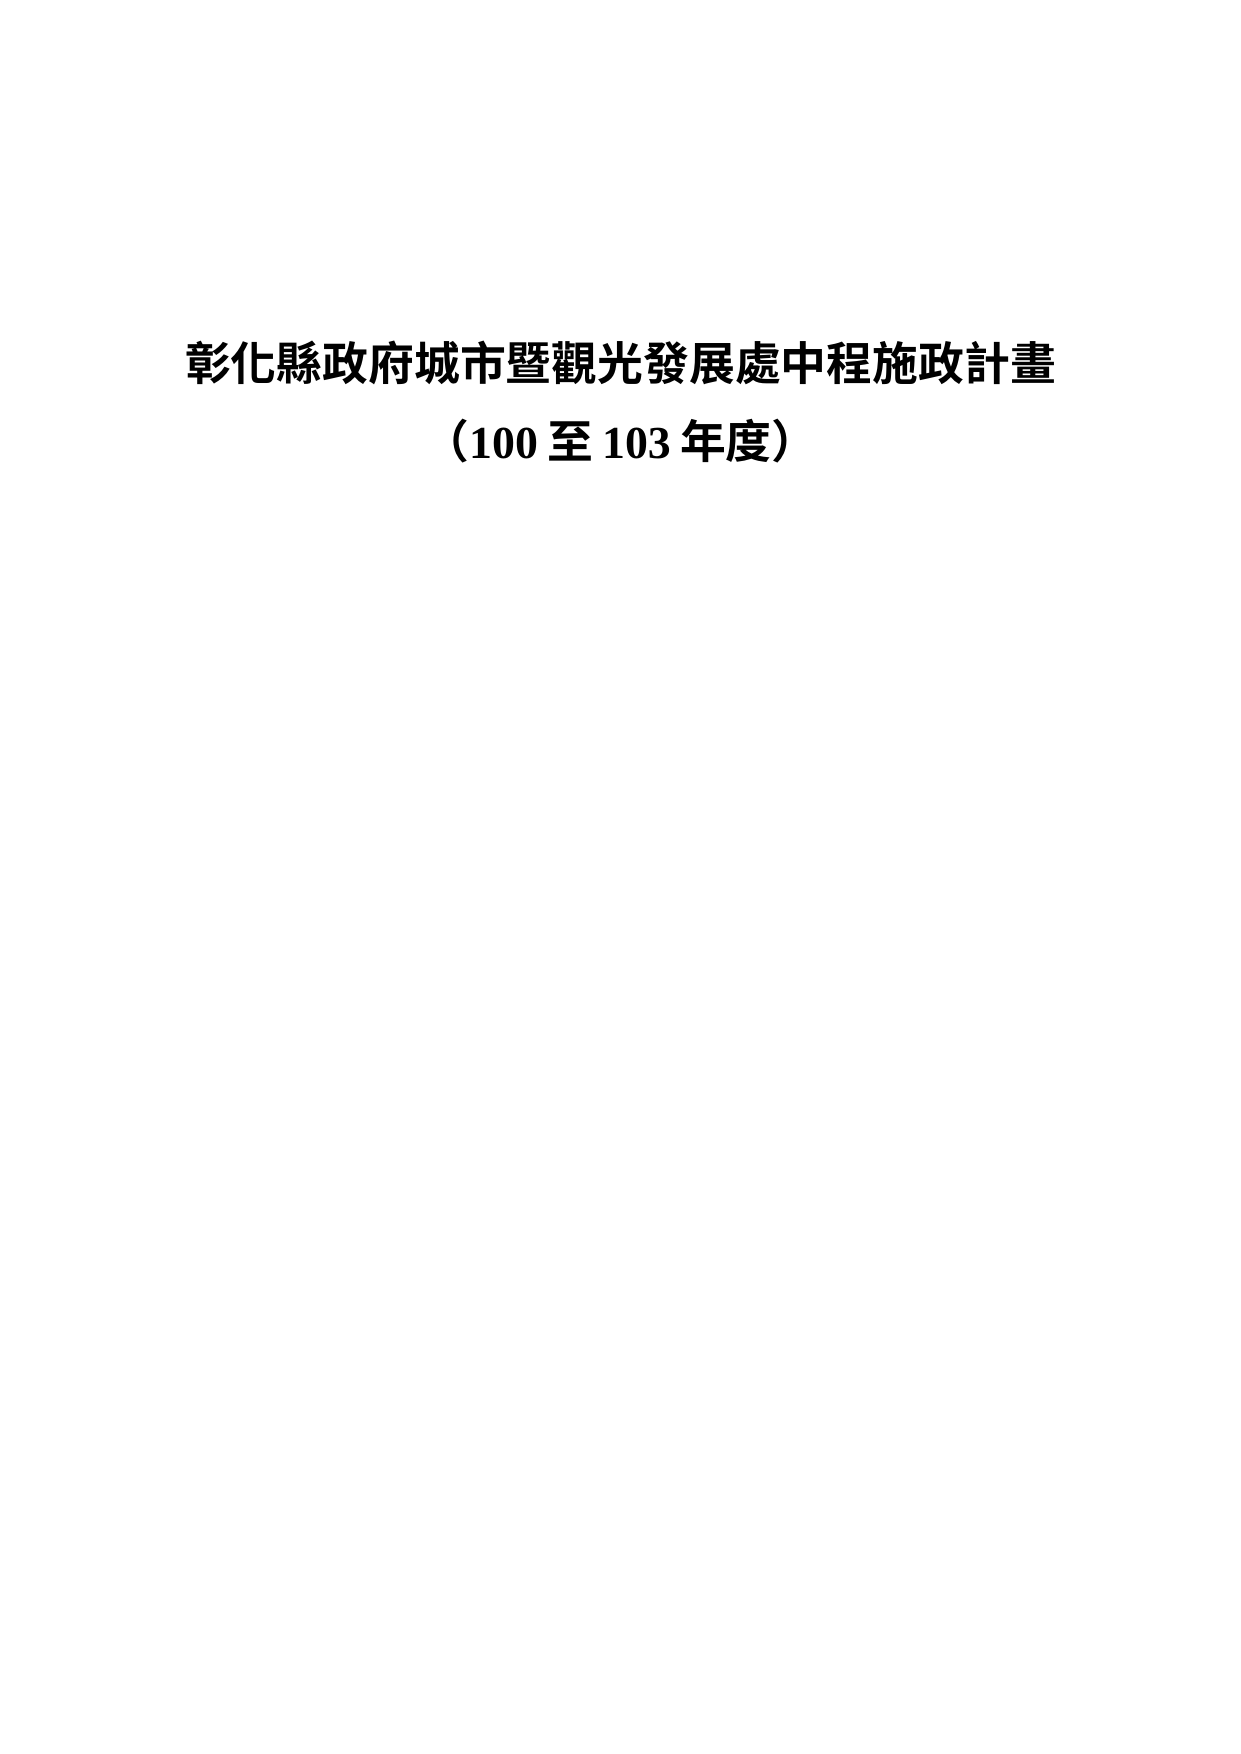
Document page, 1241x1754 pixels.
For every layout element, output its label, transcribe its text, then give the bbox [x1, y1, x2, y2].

text （100至103年度） [88, 406, 1152, 472]
text 彰化縣政府城市暨觀光發展處中程施政計畫 [88, 327, 1152, 393]
